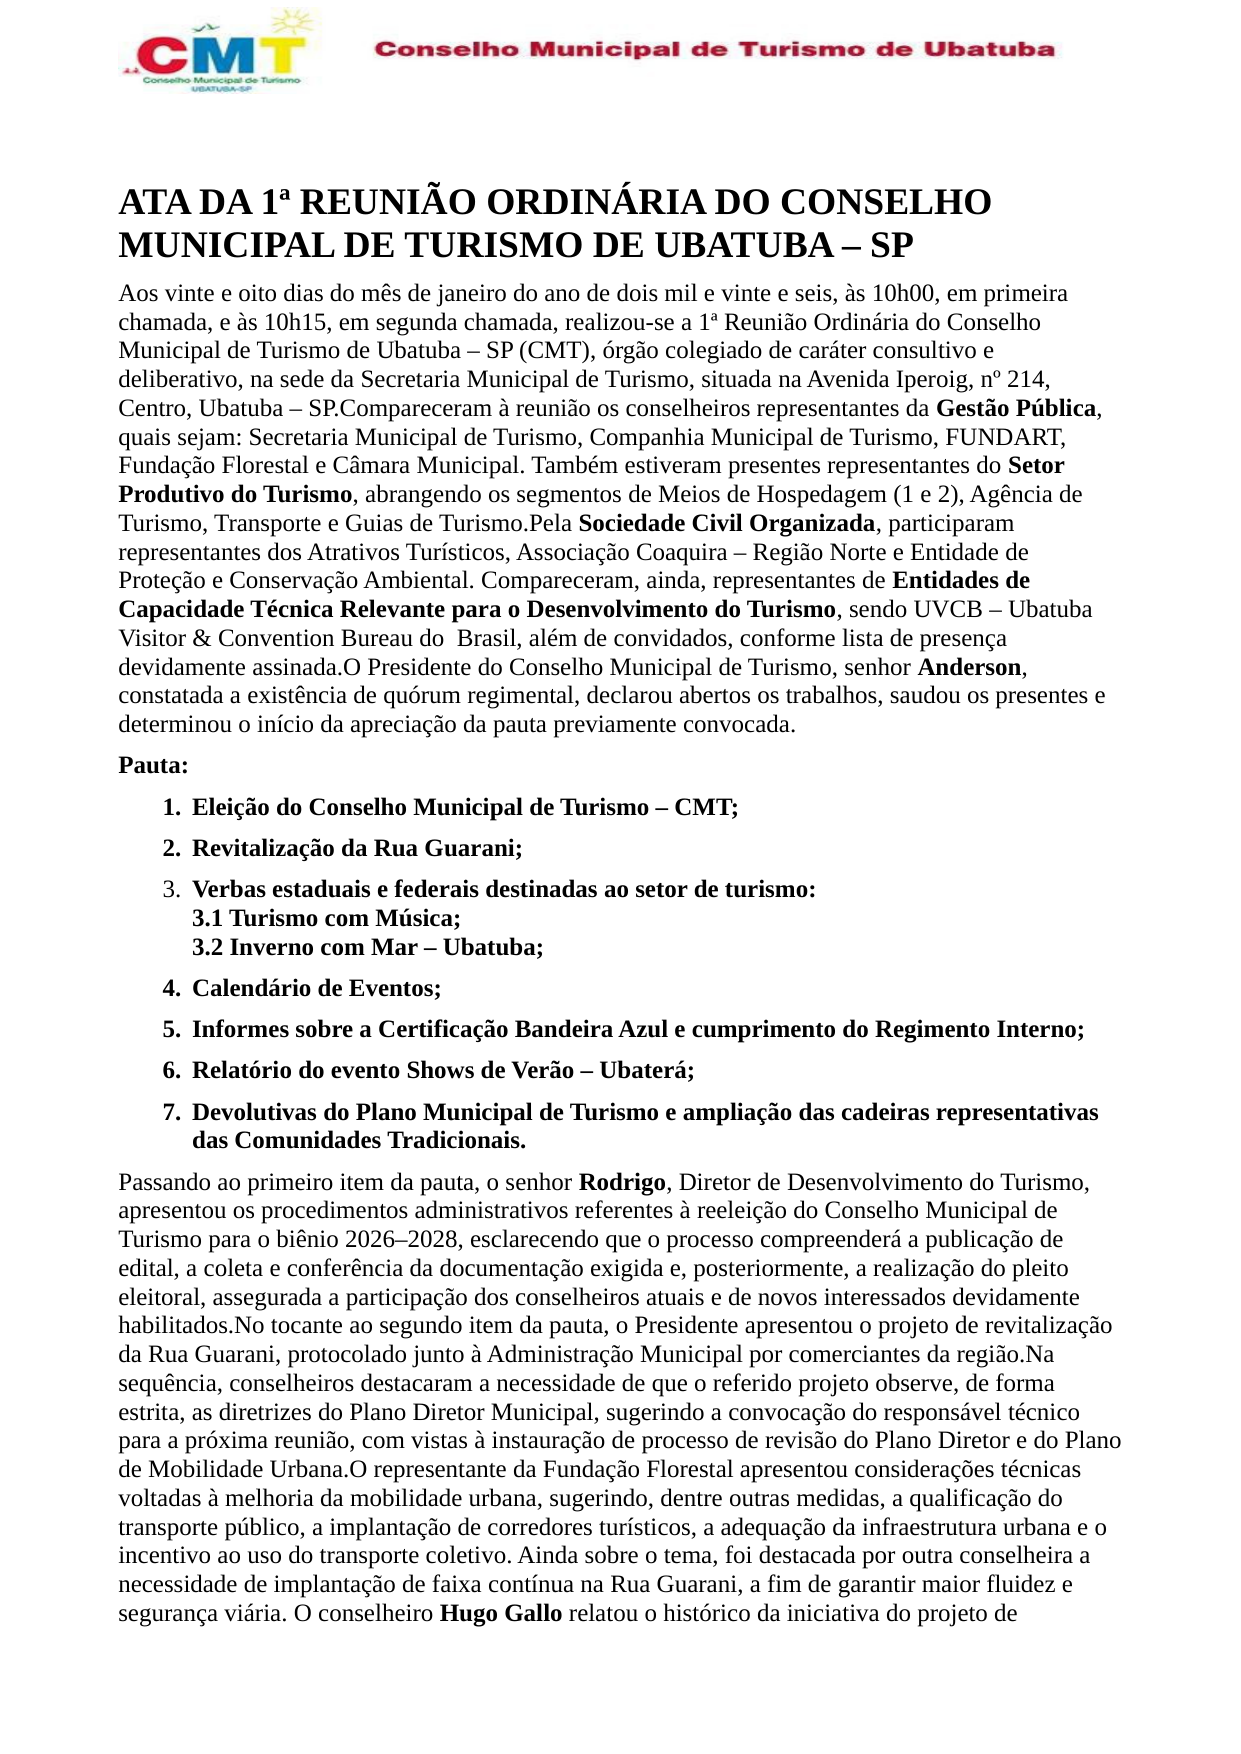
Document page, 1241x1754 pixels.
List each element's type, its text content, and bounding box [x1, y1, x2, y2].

list Relatório do evento Shows de Verão – Ubaterá; [162, 1056, 1122, 1084]
list Eleição do Conselho Municipal de Turismo – CMT; [162, 792, 1122, 821]
list Verbas estaduais e federais destinadas ao setor de turismo: 3.1 Turismo com Música; 3.2 Inverno com Mar – Ubatuba; [162, 874, 1122, 961]
subtitle ATA DA 1ª REUNIÃO ORDINÁRIA DO CONSELHO MUNICIPAL DE TURISMO DE UBATUBA – SP [118, 179, 1122, 266]
list Devolutivas do Plano Municipal de Turismo e ampliação das cadeiras representativas das Comunidades Tradicionais. [162, 1097, 1122, 1154]
list Calendário de Eventos; [162, 973, 1122, 1002]
list Revitalização da Rua Guarani; [162, 833, 1122, 862]
text Pauta: [118, 751, 1122, 779]
text Aos vinte e oito dias do mês de janeiro do ano de dois mil e vinte e seis, às 10h00, em primeira chamada, e às 10h15, em segunda chamada, realizou-se a 1ª Reunião Ordinária do Conselho Municipal de Turismo de Ubatuba – SP (CMT), órgão colegiado de caráter consultivo e deliberativo, na sede da Secretaria Municipal de Turismo, situada na Avenida Iperoig, nº 214, Centro, Ubatuba – SP.Compareceram à reunião os conselheiros representantes da Gestão Pública, quais sejam: Secretaria Municipal de Turismo, Companhia Municipal de Turismo, FUNDART, Fundação Florestal e Câmara Municipal. Também estiveram presentes representantes do Setor Produtivo do Turismo, abrangendo os segmentos de Meios de Hospedagem (1 e 2), Agência de Turismo, Transporte e Guias de Turismo.Pela Sociedade Civil Organizada, participaram representantes dos Atrativos Turísticos, Associação Coaquira – Região Norte e Entidade de Proteção e Conservação Ambiental. Compareceram, ainda, representantes de Entidades de Capacidade Técnica Relevante para o Desenvolvimento do Turismo, sendo UVCB – Ubatuba Visitor & Convention Bureau do Brasil, além de convidados, conforme lista de presença devidamente assinada.O Presidente do Conselho Municipal de Turismo, senhor Anderson, constatada a existência de quórum regimental, declarou abertos os trabalhos, saudou os presentes e determinou o início da apreciação da pauta previamente convocada. [118, 278, 1122, 738]
list Informes sobre a Certificação Bandeira Azul e cumprimento do Regimento Interno; [162, 1014, 1122, 1043]
text Passando ao primeiro item da pauta, o senhor Rodrigo, Diretor de Desenvolvimento do Turismo, apresentou os procedimentos administrativos referentes à reeleição do Conselho Municipal de Turismo para o biênio 2026–2028, esclarecendo que o processo compreenderá a publicação de edital, a coleta e conferência da documentação exigida e, posteriormente, a realização do pleito eleitoral, assegurada a participação dos conselheiros atuais e de novos interessados devidamente habilitados.No tocante ao segundo item da pauta, o Presidente apresentou o projeto de revitalização da Rua Guarani, protocolado junto à Administração Municipal por comerciantes da região.Na sequência, conselheiros destacaram a necessidade de que o referido projeto observe, de forma estrita, as diretrizes do Plano Diretor Municipal, sugerindo a convocação do responsável técnico para a próxima reunião, com vistas à instauração de processo de revisão do Plano Diretor e do Plano de Mobilidade Urbana.O representante da Fundação Florestal apresentou considerações técnicas voltadas à melhoria da mobilidade urbana, sugerindo, dentre outras medidas, a qualificação do transporte público, a implantação de corredores turísticos, a adequação da infraestrutura urbana e o incentivo ao uso do transporte coletivo. Ainda sobre o tema, foi destacada por outra conselheira a necessidade de implantação de faixa contínua na Rua Guarani, a fim de garantir maior fluidez e segurança viária. O conselheiro Hugo Gallo relatou o histórico da iniciativa do projeto de [118, 1167, 1122, 1627]
